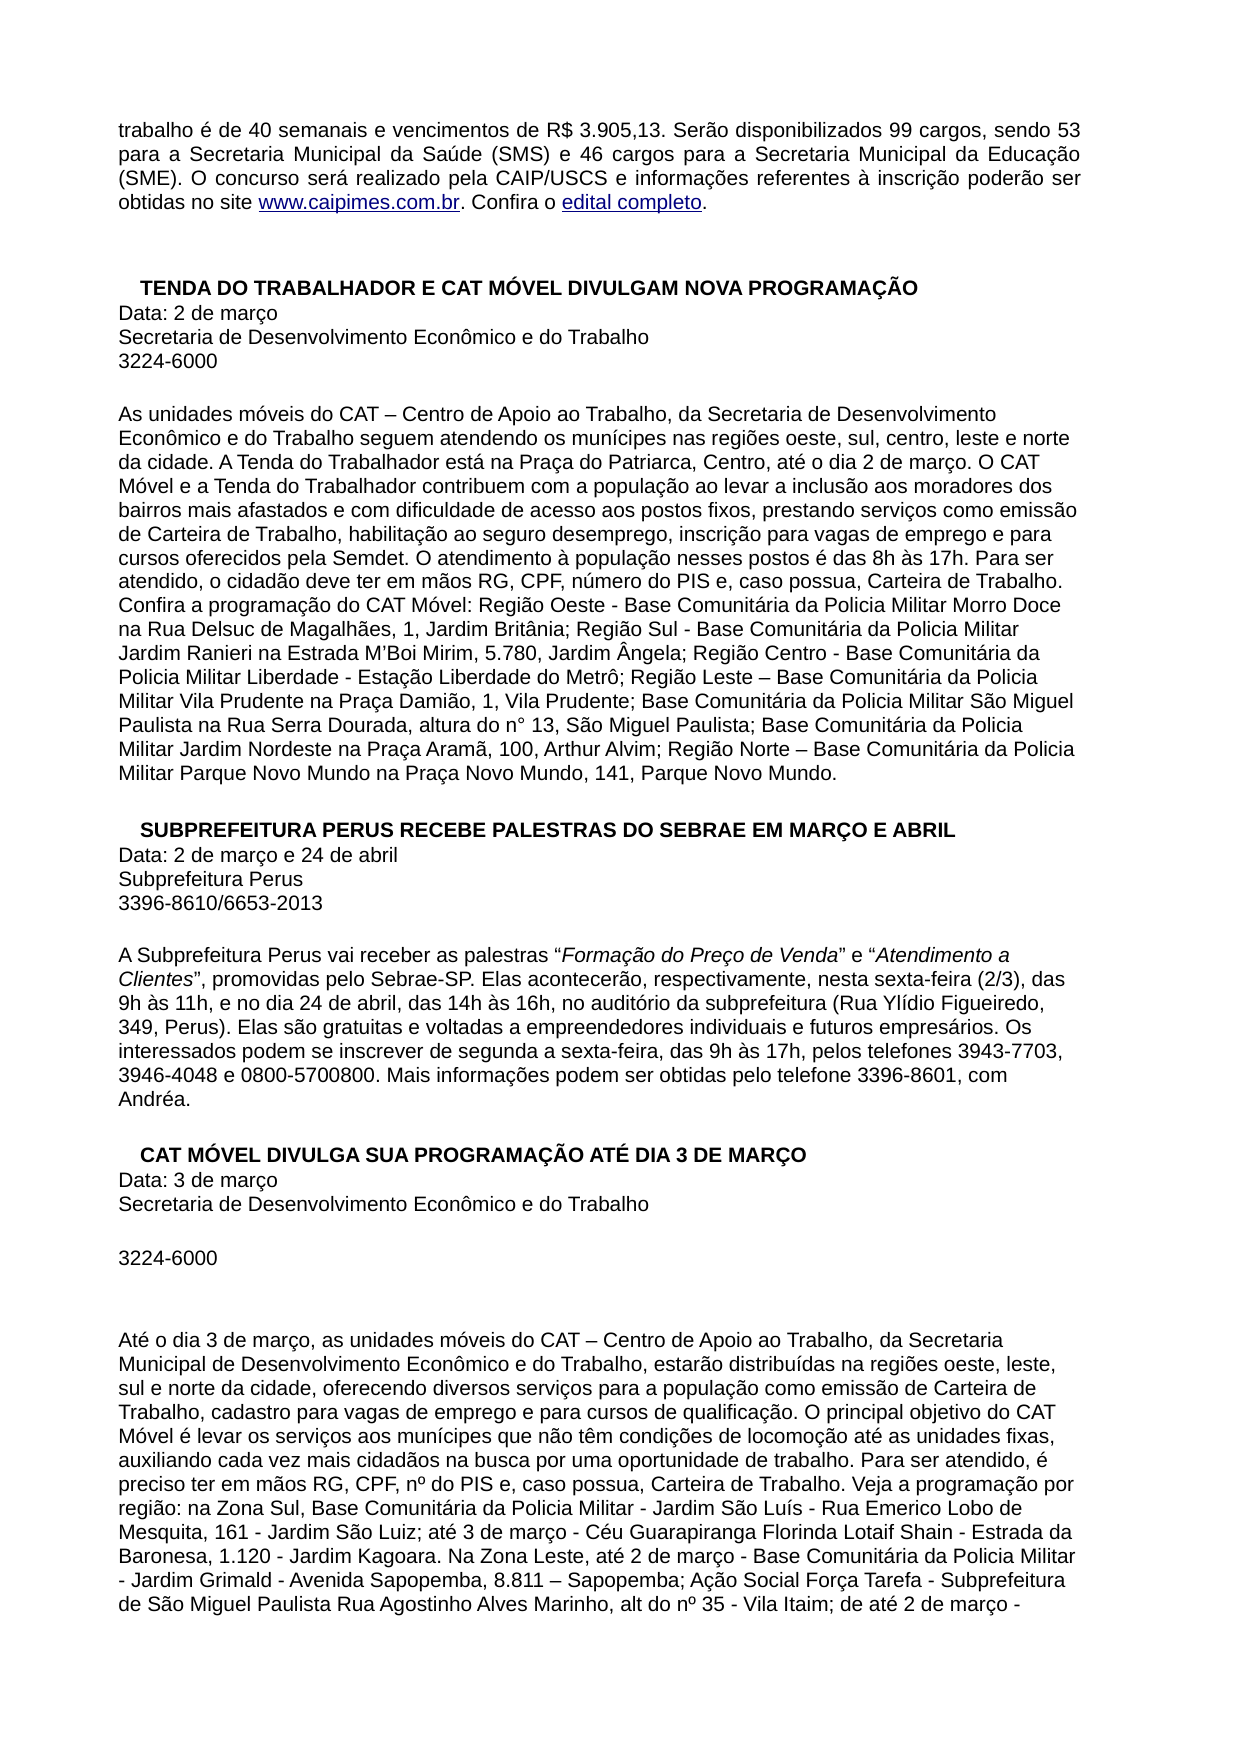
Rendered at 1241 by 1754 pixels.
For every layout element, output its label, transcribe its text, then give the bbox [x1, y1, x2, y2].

table_cell trabalho é de 40 semanais e vencimentos de R$ 3.905,13. Serão disponibilizados 99 cargos, sendo 53 para a Secretaria Municipal da Saúde (SMS) e 46 cargos para a Secretaria Municipal da Educação (SME). O concurso será realizado pela CAIP/USCS e informações referentes à inscrição poderão ser obtidas no site www.caipimes.com.br. Confira o edital completo. TENDA DO TRABALHADOR E CAT MÓVEL DIVULGAM NOVA PROGRAMAÇÃO Data: 2 de março Secretaria de Desenvolvimento Econômico e do Trabalho 3224-6000 As unidades móveis do CAT – Centro de Apoio ao Trabalho, da Secretaria de Desenvolvimento Econômico e do Trabalho seguem atendendo os munícipes nas regiões oeste, sul, centro, leste e norte da cidade. A Tenda do Trabalhador está na Praça do Patriarca, Centro, até o dia 2 de março. O CAT Móvel e a Tenda do Trabalhador contribuem com a população ao levar a inclusão aos moradores dos bairros mais afastados e com dificuldade de acesso aos postos fixos, prestando serviços como emissão de Carteira de Trabalho, habilitação ao seguro desemprego, inscrição para vagas de emprego e para cursos oferecidos pela Semdet. O atendimento à população nesses postos é das 8h às 17h. Para ser atendido, o cidadão deve ter em mãos RG, CPF, número do PIS e, caso possua, Carteira de Trabalho. Confira a programação do CAT Móvel: Região Oeste - Base Comunitária da Policia Militar Morro Doce na Rua Delsuc de Magalhães, 1, Jardim Britânia; Região Sul - Base Comunitária da Policia Militar Jardim Ranieri na Estrada M’Boi Mirim, 5.780, Jardim Ângela; Região Centro - Base Comunitária da Policia Militar Liberdade - Estação Liberdade do Metrô; Região Leste – Base Comunitária da Policia Militar Vila Prudente na Praça Damião, 1, Vila Prudente; Base Comunitária da Policia Militar São Miguel Paulista na Rua Serra Dourada, altura do n° 13, São Miguel Paulista; Base Comunitária da Policia Militar Jardim Nordeste na Praça Aramã, 100, Arthur Alvim; Região Norte – Base Comunitária da Policia Militar Parque Novo Mundo na Praça Novo Mundo, 141, Parque Novo Mundo. SUBPREFEITURA PERUS RECEBE PALESTRAS DO SEBRAE EM MARÇO E ABRIL Data: 2 de março e 24 de abril Subprefeitura Perus 3396-8610/6653-2013 A Subprefeitura Perus vai receber as palestras “Formação do Preço de Venda” e “Atendimento a Clientes”, promovidas pelo Sebrae-SP. Elas acontecerão, respectivamente, nesta sexta-feira (2/3), das 9h às 11h, e no dia 24 de abril, das 14h às 16h, no auditório da subprefeitura (Rua Ylídio Figueiredo, 349, Perus). Elas são gratuitas e voltadas a empreendedores individuais e futuros empresários. Os interessados podem se inscrever de segunda a sexta-feira, das 9h às 17h, pelos telefones 3943-7703, 3946-4048 e 0800-5700800. Mais informações podem ser obtidas pelo telefone 3396-8601, com Andréa. CAT MÓVEL DIVULGA SUA PROGRAMAÇÃO ATÉ DIA 3 DE MARÇO Data: 3 de março Secretaria de Desenvolvimento Econômico e do Trabalho 3224-6000 Até o dia 3 de março, as unidades móveis do CAT – Centro de Apoio ao Trabalho, da Secretaria Municipal de Desenvolvimento Econômico e do Trabalho, estarão distribuídas na regiões oeste, leste, sul e norte da cidade, oferecendo diversos serviços para a população como emissão de Carteira de Trabalho, cadastro para vagas de emprego e para cursos de qualificação. O principal objetivo do CAT Móvel é levar os serviços aos munícipes que não têm condições de locomoção até as unidades fixas, auxiliando cada vez mais cidadãos na busca por uma oportunidade de trabalho. Para ser atendido, é preciso ter em mãos RG, CPF, nº do PIS e, caso possua, Carteira de Trabalho. Veja a programação por região: na Zona Sul, Base Comunitária da Policia Militar - Jardim São Luís - Rua Emerico Lobo de Mesquita, 161 - Jardim São Luiz; até 3 de março - Céu Guarapiranga Florinda Lotaif Shain - Estrada da Baronesa, 1.120 - Jardim Kagoara. Na Zona Leste, até 2 de março - Base Comunitária da Policia Militar - Jardim Grimald - Avenida Sapopemba, 8.811 – Sapopemba; Ação Social Força Tarefa - Subprefeitura de São Miguel Paulista Rua Agostinho Alves Marinho, alt do nº 35 - Vila Itaim; de até 2 de março [118, 118, 1082, 1615]
table_cell [1082, 118, 1102, 1615]
